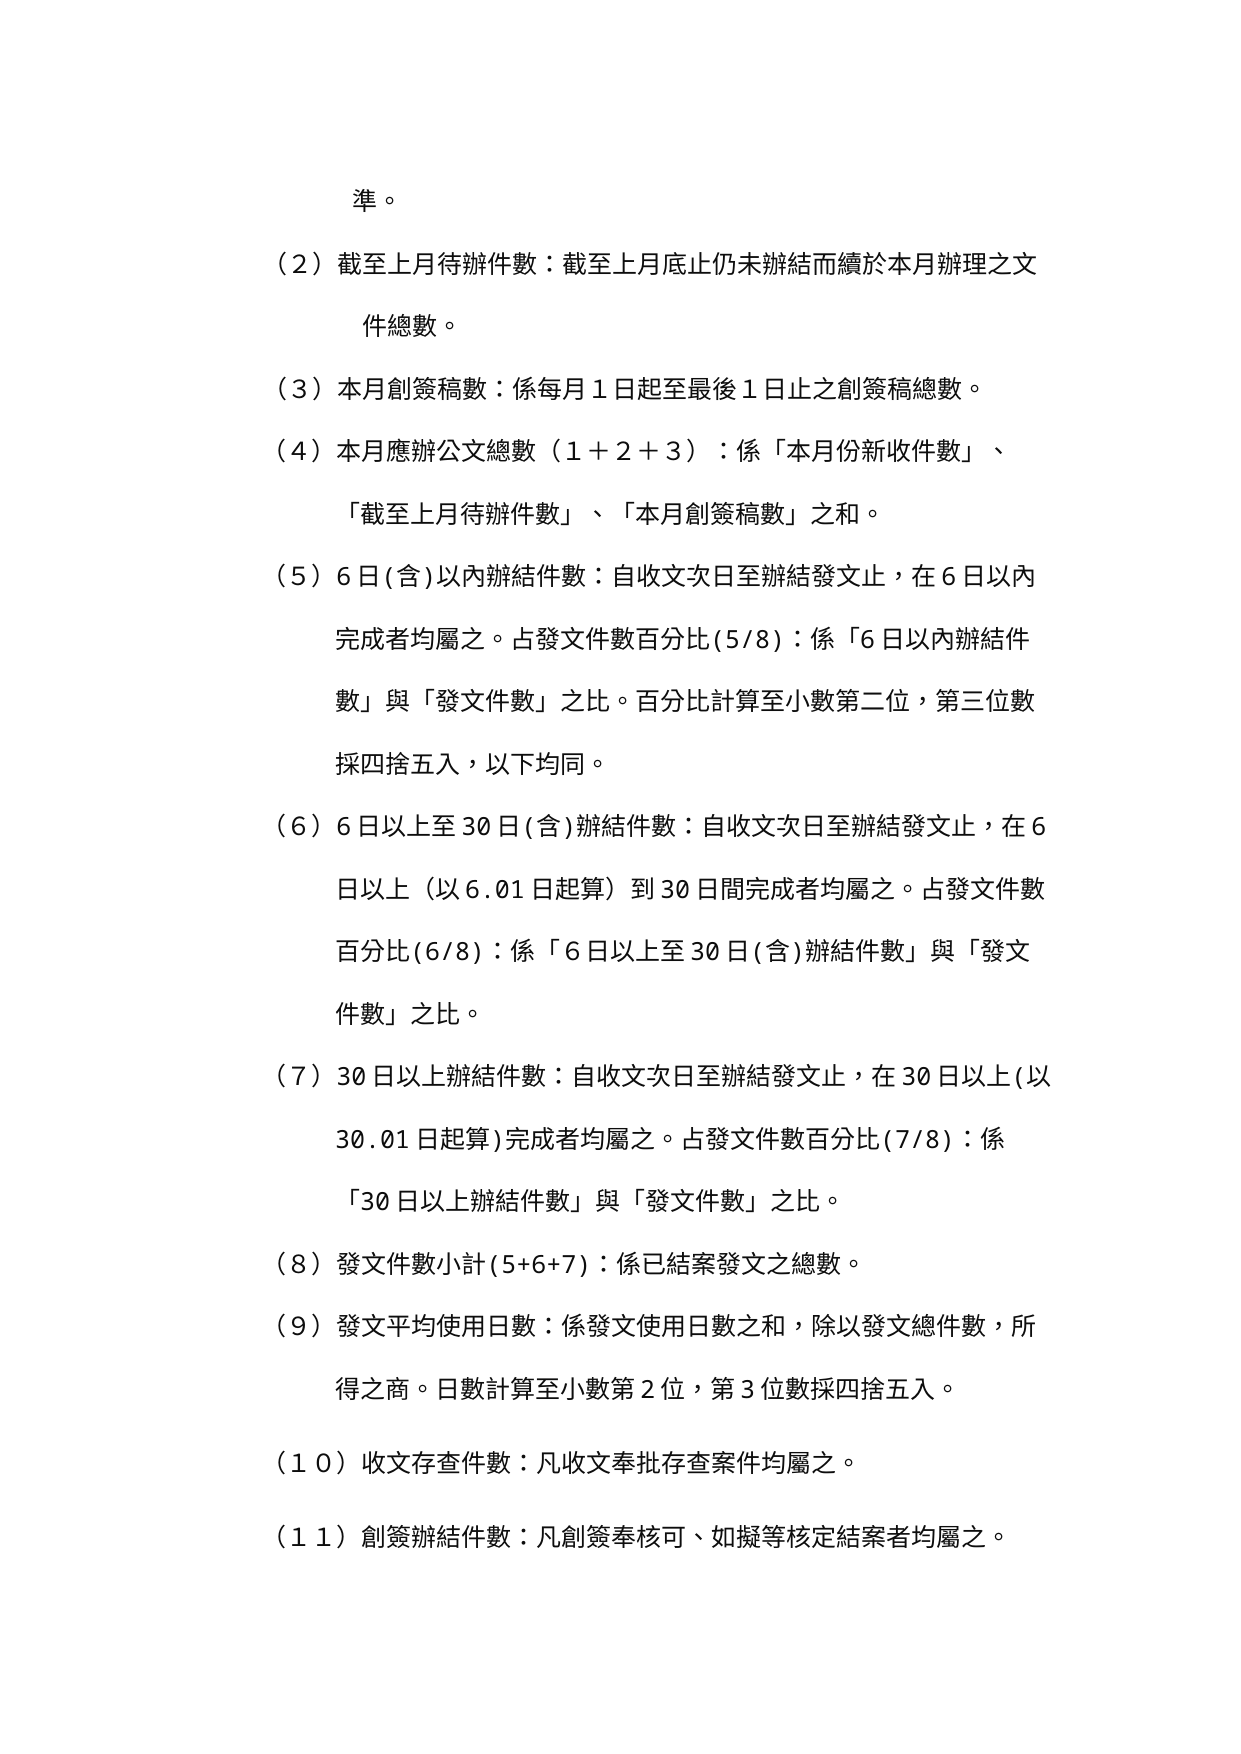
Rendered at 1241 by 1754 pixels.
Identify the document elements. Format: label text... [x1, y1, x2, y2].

text （２）截至上月待辦件數：截至上月底止仍未辦結而續於本月辦理之文件總數。 [262, 221, 1053, 346]
text （４）本月應辦公文總數（１＋２＋３）：係「本月份新收件數」、「截至上月待辦件數」、「本月創簽稿數」之和。 [261, 408, 1053, 533]
text （６）6日以上至30日(含)辦結件數：自收文次日至辦結發文止，在6日以上（以6.01日起算）到30日間完成者均屬之。占發文件數百分比(6/8)：係「６日以上至30日(含)辦結件數」與「發文件數」之比。 [261, 783, 1053, 1033]
text （９）發文平均使用日數：係發文使用日數之和，除以發文總件數，所得之商。日數計算至小數第2位，第3位數採四捨五入。 [261, 1283, 1053, 1408]
text （５）6日(含)以內辦結件數：自收文次日至辦結發文止，在6日以內完成者均屬之。占發文件數百分比(5/8)：係「6日以內辦結件數」與「發文件數」之比。百分比計算至小數第二位，第三位數採四捨五入，以下均同。 [261, 533, 1053, 783]
text （１１）創簽辦結件數：凡創簽奉核可、如擬等核定結案者均屬之。 [261, 1504, 1053, 1567]
text （１０）收文存查件數：凡收文奉批存查案件均屬之。 [261, 1419, 1053, 1482]
text 準。 [262, 158, 1053, 221]
text （７）30日以上辦結件數：自收文次日至辦結發文止，在30日以上(以30.01日起算)完成者均屬之。占發文件數百分比(7/8)：係「30日以上辦結件數」與「發文件數」之比。 [261, 1033, 1053, 1221]
text （３）本月創簽稿數：係每月１日起至最後１日止之創簽稿總數。 [262, 346, 1053, 408]
text （８）發文件數小計(5+6+7)：係已結案發文之總數。 [261, 1221, 1053, 1283]
